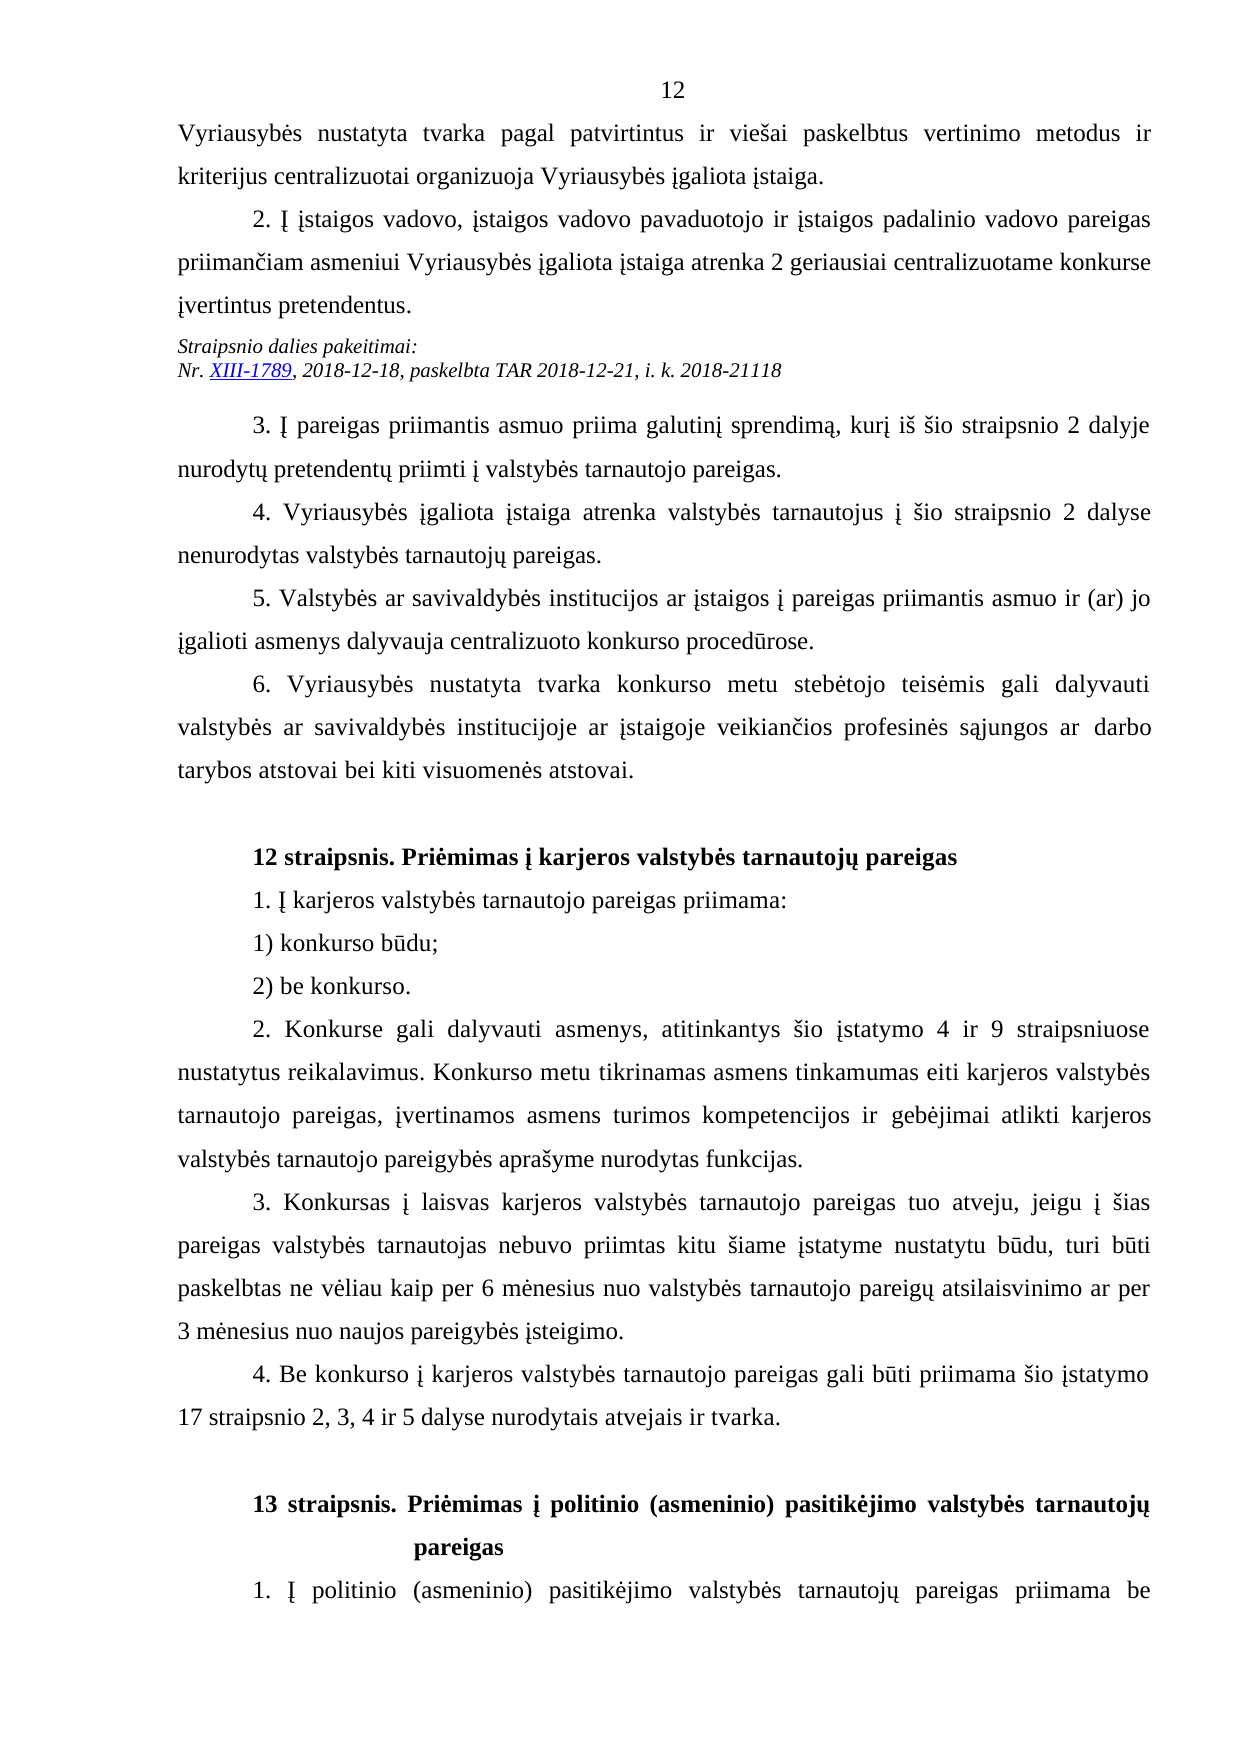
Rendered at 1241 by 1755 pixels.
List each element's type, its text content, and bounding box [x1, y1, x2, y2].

text 4. Vyriausybės įgaliota įstaiga atrenka valstybės tarnautojus į šio straipsnio 2 dalyse nenurodytas valstybės tarnautojų pareigas. [177, 497, 1152, 569]
text 3. Konkursas į laisvas karjeros valstybės tarnautojo pareigas tuo atveju, jeigu į šias pareigas valstybės tarnautojas nebuvo priimtas kitu šiame įstatyme nustatytu būdu, turi būti paskelbtas ne vėliau kaip per 6 mėnesius nuo valstybės tarnautojo pareigų atsilaisvinimo ar per 3 mėnesius nuo naujos pareigybės įsteigimo. [177, 1187, 1152, 1345]
text 12 straipsnis. Priėmimas į karjeros valstybės tarnautojų pareigas [177, 842, 1152, 871]
text 2. Konkurse gali dalyvauti asmenys, atitinkantys šio įstatymo 4 ir 9 straipsniuose nustatytus reikalavimus. Konkurso metu tikrinamas asmens tinkamumas eiti karjeros valstybės tarnautojo pareigas, įvertinamos asmens turimos kompetencijos ir gebėjimai atlikti karjeros valstybės tarnautojo pareigybės aprašyme nurodytas funkcijas. [177, 1014, 1152, 1172]
text 2) be konkurso. [177, 971, 1152, 1000]
text 5. Valstybės ar savivaldybės institucijos ar įstaigos į pareigas priimantis asmuo ir (ar) jo įgalioti asmenys dalyvauja centralizuoto konkurso procedūrose. [177, 583, 1152, 655]
text Vyriausybės nustatyta tvarka pagal patvirtintus ir viešai paskelbtus vertinimo metodus ir kriterijus centralizuotai organizuoja Vyriausybės įgaliota įstaiga. [177, 118, 1152, 190]
text 1. Į politinio (asmeninio) pasitikėjimo valstybės tarnautojų pareigas priimama be [177, 1575, 1152, 1604]
text 6. Vyriausybės nustatyta tvarka konkurso metu stebėtojo teisėmis gali dalyvauti valstybės ar savivaldybės institucijoje ar įstaigoje veikiančios profesinės sąjungos ar darbo tarybos atstovai bei kiti visuomenės atstovai. [177, 669, 1152, 784]
text 3. Į pareigas priimantis asmuo priima galutinį sprendimą, kurį iš šio straipsnio 2 dalyje nurodytų pretendentų priimti į valstybės tarnautojo pareigas. [177, 411, 1152, 482]
text 2. Į įstaigos vadovo, įstaigos vadovo pavaduotojo ir įstaigos padalinio vadovo pareigas priimančiam asmeniui Vyriausybės įgaliota įstaiga atrenka 2 geriausiai centralizuotame konkurse įvertintus pretendentus. [177, 204, 1152, 319]
text 1. Į karjeros valstybės tarnautojo pareigas priimama: [177, 885, 1152, 914]
text 1) konkurso būdu; [177, 928, 1152, 957]
text Nr. XIII-1789, 2018-12-18, paskelbta TAR 2018-12-21, i. k. 2018-21118 [177, 358, 1152, 382]
text Straipsnio dalies pakeitimai: [177, 334, 1152, 358]
text 4. Be konkurso į karjeros valstybės tarnautojo pareigas gali būti priimama šio įstatymo 17 straipsnio 2, 3, 4 ir 5 dalyse nurodytais atvejais ir tvarka. [177, 1359, 1152, 1431]
text 13 straipsnis. Priėmimas į politinio (asmeninio) pasitikėjimo valstybės tarnautojų pareigas [252, 1489, 1152, 1561]
